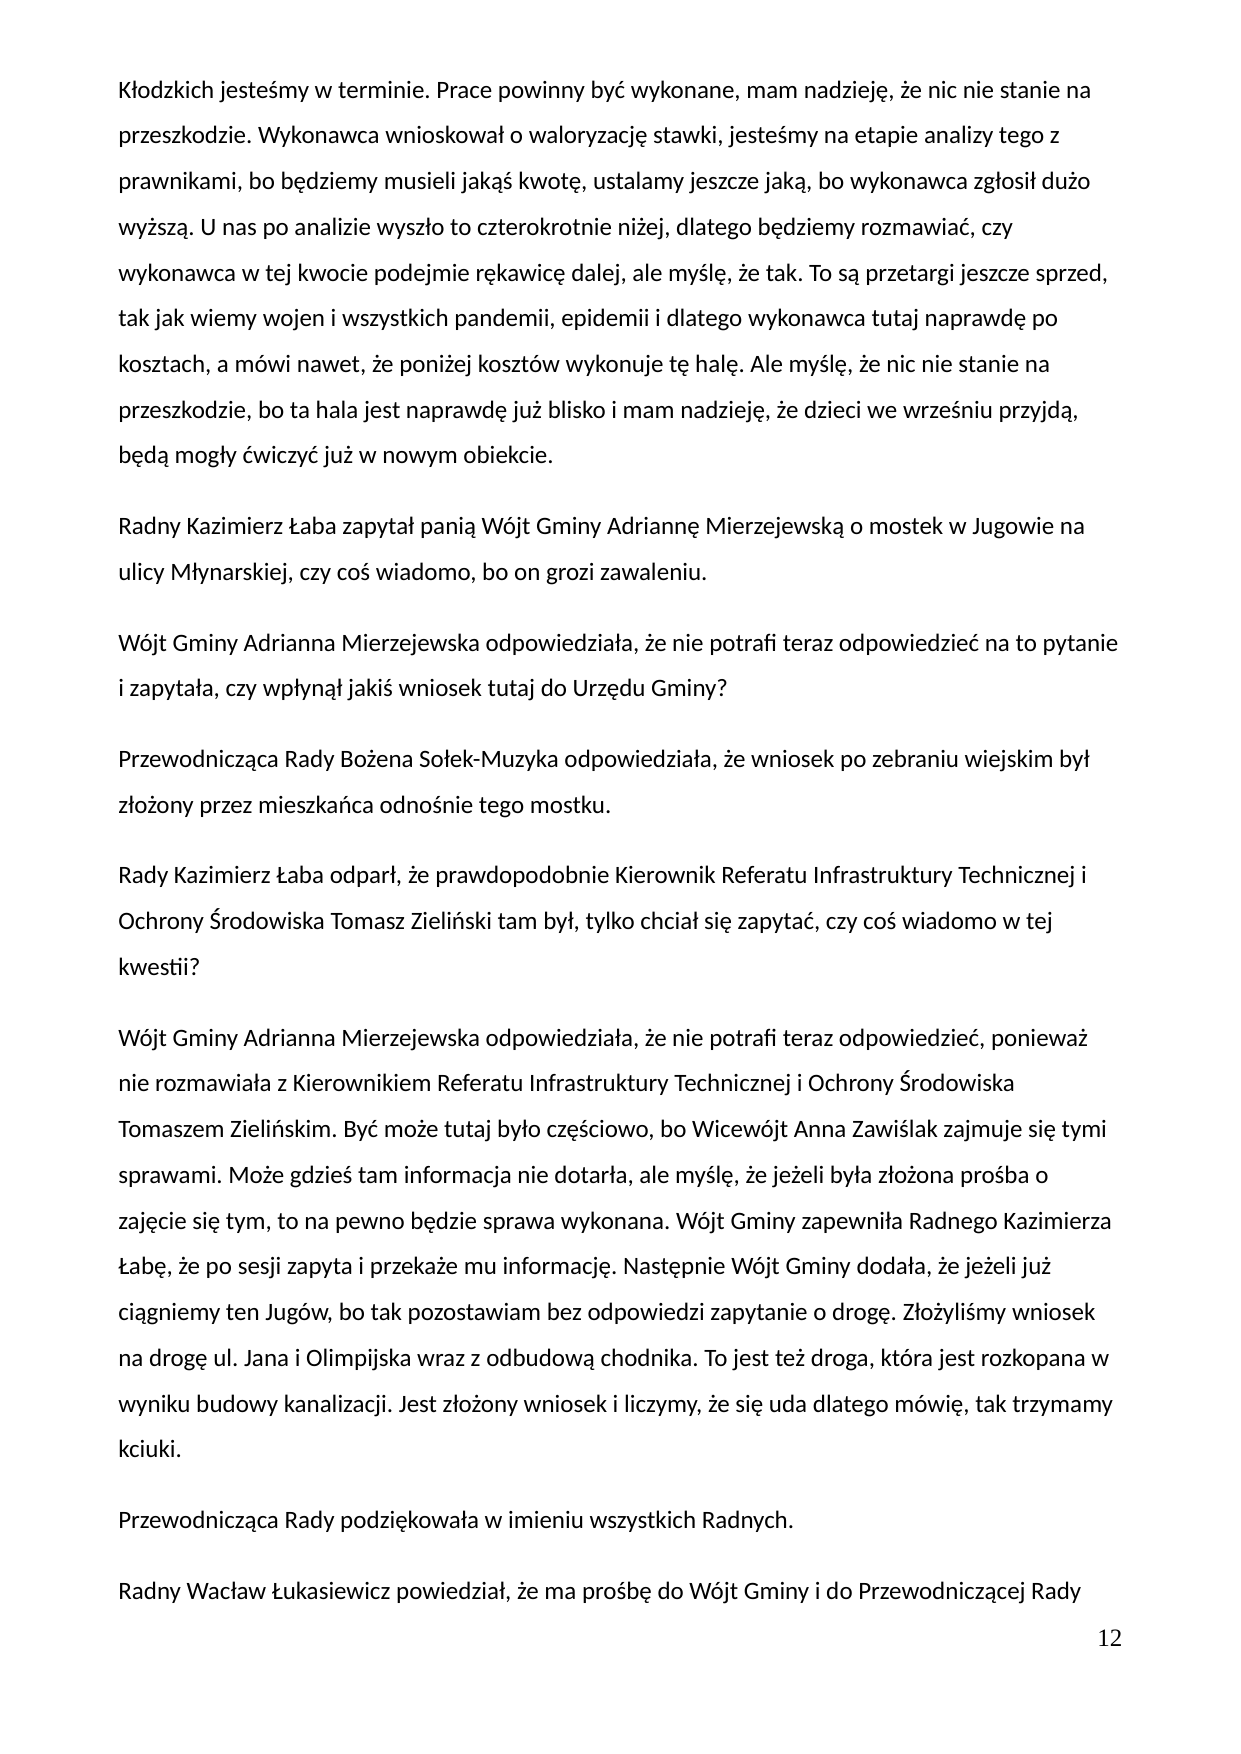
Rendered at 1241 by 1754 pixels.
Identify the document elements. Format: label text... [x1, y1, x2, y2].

text Kłodzkich jesteśmy w terminie. Prace powinny być wykonane, mam nadzieję, że nic nie stanie na przeszkodzie. Wykonawca wnioskował o waloryzację stawki, jesteśmy na etapie analizy tego z prawnikami, bo będziemy musieli jakąś kwotę, ustalamy jeszcze jaką, bo wykonawca zgłosił dużo wyższą. U nas po analizie wyszło to czterokrotnie niżej, dlatego będziemy rozmawiać, czy wykonawca w tej kwocie podejmie rękawicę dalej, ale myślę, że tak. To są przetargi jeszcze sprzed, tak jak wiemy wojen i wszystkich pandemii, epidemii i dlatego wykonawca tutaj naprawdę po kosztach, a mówi nawet, że poniżej kosztów wykonuje tę halę. Ale myślę, że nic nie stanie na przeszkodzie, bo ta hala jest naprawdę już blisko i mam nadzieję, że dzieci we wrześniu przyjdą, będą mogły ćwiczyć już w nowym obiekcie. [118, 74, 1122, 470]
text Wójt Gminy Adrianna Mierzejewska odpowiedziała, że nie potrafi teraz odpowiedzieć na to pytanie i zapytała, czy wpłynął jakiś wniosek tutaj do Urzędu Gminy? [118, 627, 1122, 703]
text Radny Wacław Łukasiewicz powiedział, że ma prośbę do Wójt Gminy i do Przewodniczącej Rady [118, 1575, 1122, 1605]
text Przewodnicząca Rady podziękowała w imieniu wszystkich Radnych. [118, 1504, 1122, 1535]
text Przewodnicząca Rady Bożena Sołek-Muzyka odpowiedziała, że wniosek po zebraniu wiejskim był złożony przez mieszkańca odnośnie tego mostku. [118, 743, 1122, 819]
text Rady Kazimierz Łaba odparł, że prawdopodobnie Kierownik Referatu Infrastruktury Technicznej i Ochrony Środowiska Tomasz Zieliński tam był, tylko chciał się zapytać, czy coś wiadomo w tej kwestii? [118, 860, 1122, 982]
text Wójt Gminy Adrianna Mierzejewska odpowiedziała, że nie potrafi teraz odpowiedzieć, ponieważ nie rozmawiała z Kierownikiem Referatu Infrastruktury Technicznej i Ochrony Środowiska Tomaszem Zielińskim. Być może tutaj było częściowo, bo Wicewójt Anna Zawiślak zajmuje się tymi sprawami. Może gdzieś tam informacja nie dotarła, ale myślę, że jeżeli była złożona prośba o zajęcie się tym, to na pewno będzie sprawa wykonana. Wójt Gminy zapewniła Radnego Kazimierza Łabę, że po sesji zapyta i przekaże mu informację. Następnie Wójt Gminy dodała, że jeżeli już ciągniemy ten Jugów, bo tak pozostawiam bez odpowiedzi zapytanie o drogę. Złożyliśmy wniosek na drogę ul. Jana i Olimpijska wraz z odbudową chodnika. To jest też droga, która jest rozkopana w wyniku budowy kanalizacji. Jest złożony wniosek i liczymy, że się uda dlatego mówię, tak trzymamy kciuki. [118, 1022, 1122, 1464]
text Radny Kazimierz Łaba zapytał panią Wójt Gminy Adriannę Mierzejewską o mostek w Jugowie na ulicy Młynarskiej, czy coś wiadomo, bo on grozi zawaleniu. [118, 510, 1122, 587]
